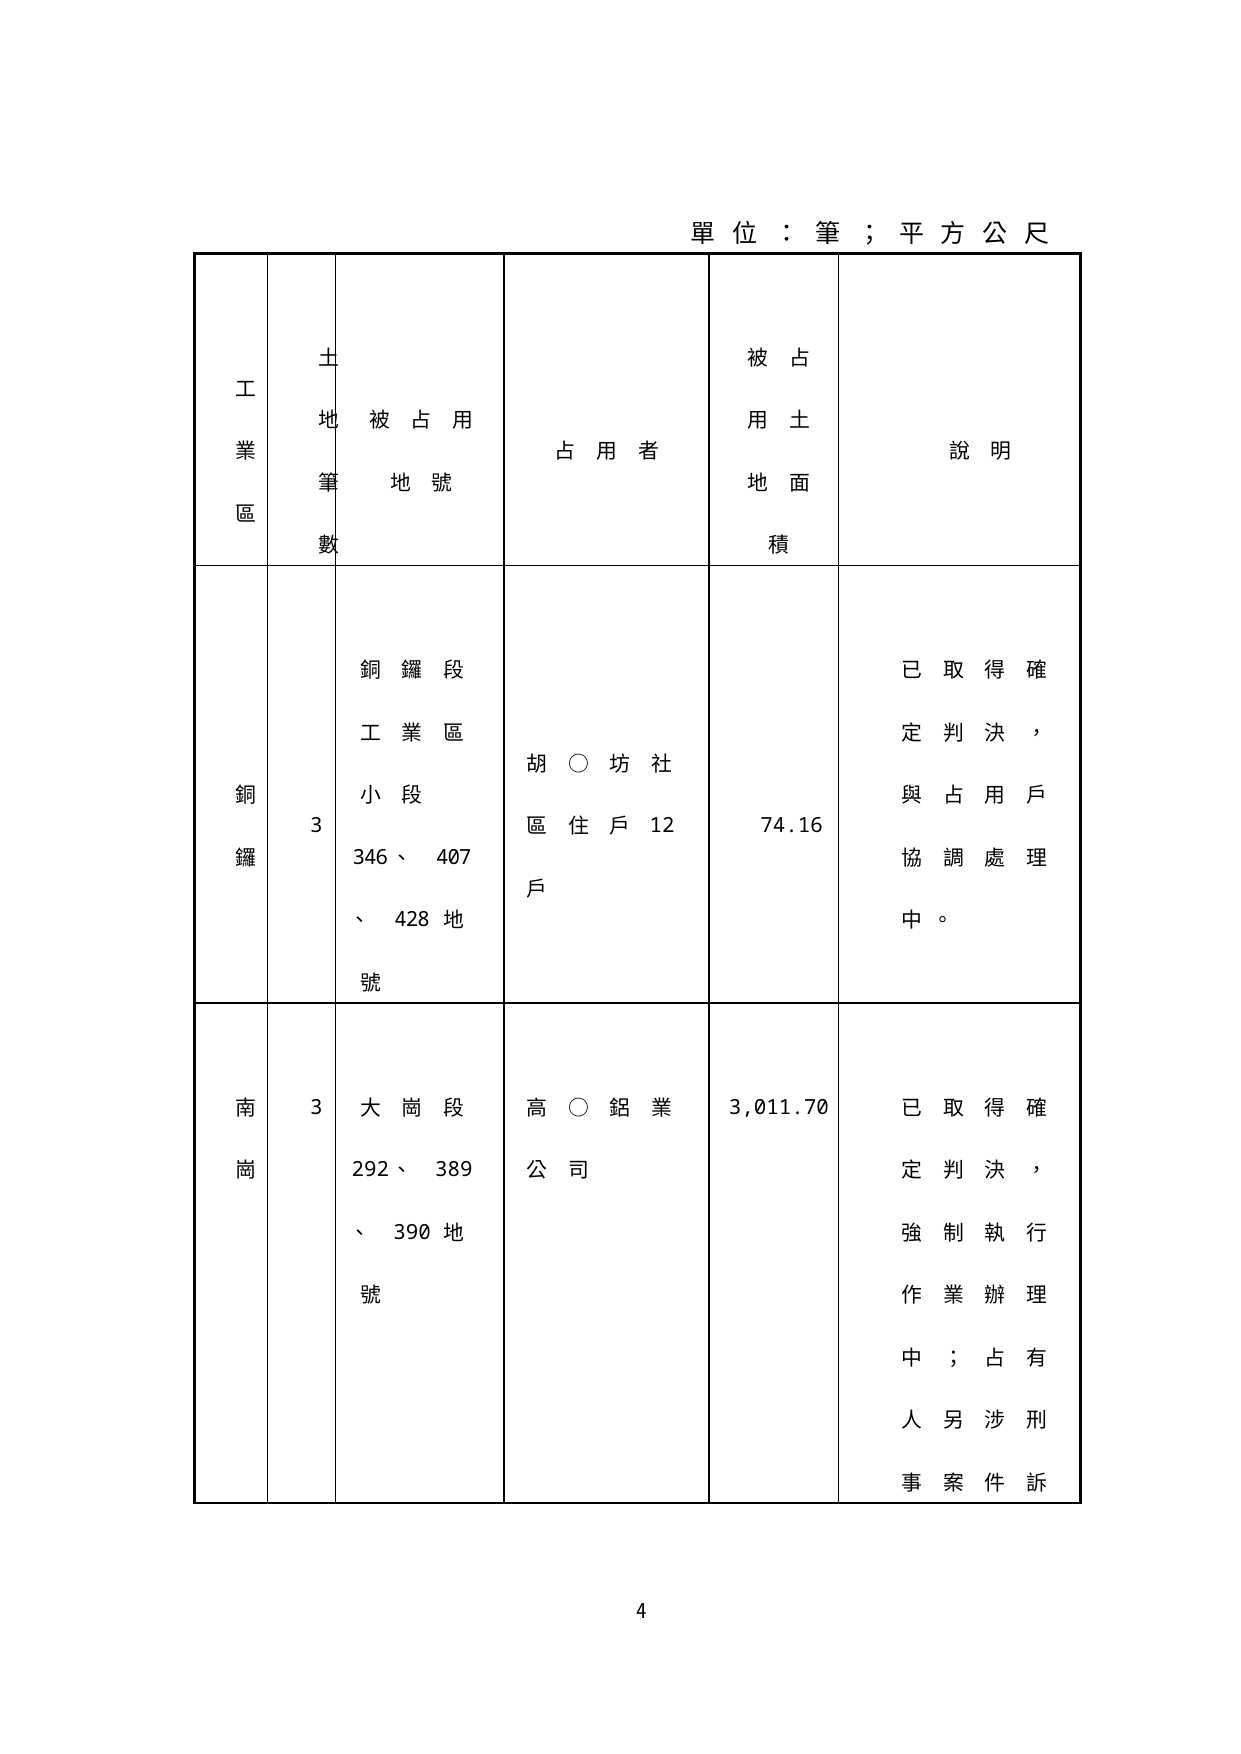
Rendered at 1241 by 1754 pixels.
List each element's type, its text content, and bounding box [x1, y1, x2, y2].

table_cell 3 [268, 566, 335, 1002]
table_cell 大崗段292、389、390地號 [336, 1004, 503, 1502]
table_cell 胡○坊社區住戶12戶 [505, 566, 708, 1002]
table_header 土地筆數 [268, 255, 335, 564]
table_header 占用者 [505, 255, 708, 564]
table_cell 銅鑼段工業區小段346、407、428地號 [336, 566, 503, 1002]
table_header 說明 [839, 255, 1079, 564]
table_cell 74.16 [710, 566, 838, 1002]
table_cell 已取得確定判決，與占用戶協調處理中。 [839, 566, 1079, 1002]
table_cell 已取得確定判決，強制執行作業辦理中；占有人另涉刑事案件訴 [839, 1004, 1079, 1502]
table_header 被占用土地面積 [710, 255, 838, 564]
table_header 工業區 [196, 255, 267, 564]
table_cell 高○鋁業公司 [505, 1004, 708, 1502]
table_cell 3,011.70 [710, 1004, 838, 1502]
table_cell 銅鑼 [196, 566, 267, 1002]
table_cell 3 [268, 1004, 335, 1502]
table_cell 南崗 [196, 1004, 267, 1502]
text 單位：筆；平方公尺 [182, 189, 1058, 252]
table_header 被占用地號 [336, 255, 503, 564]
